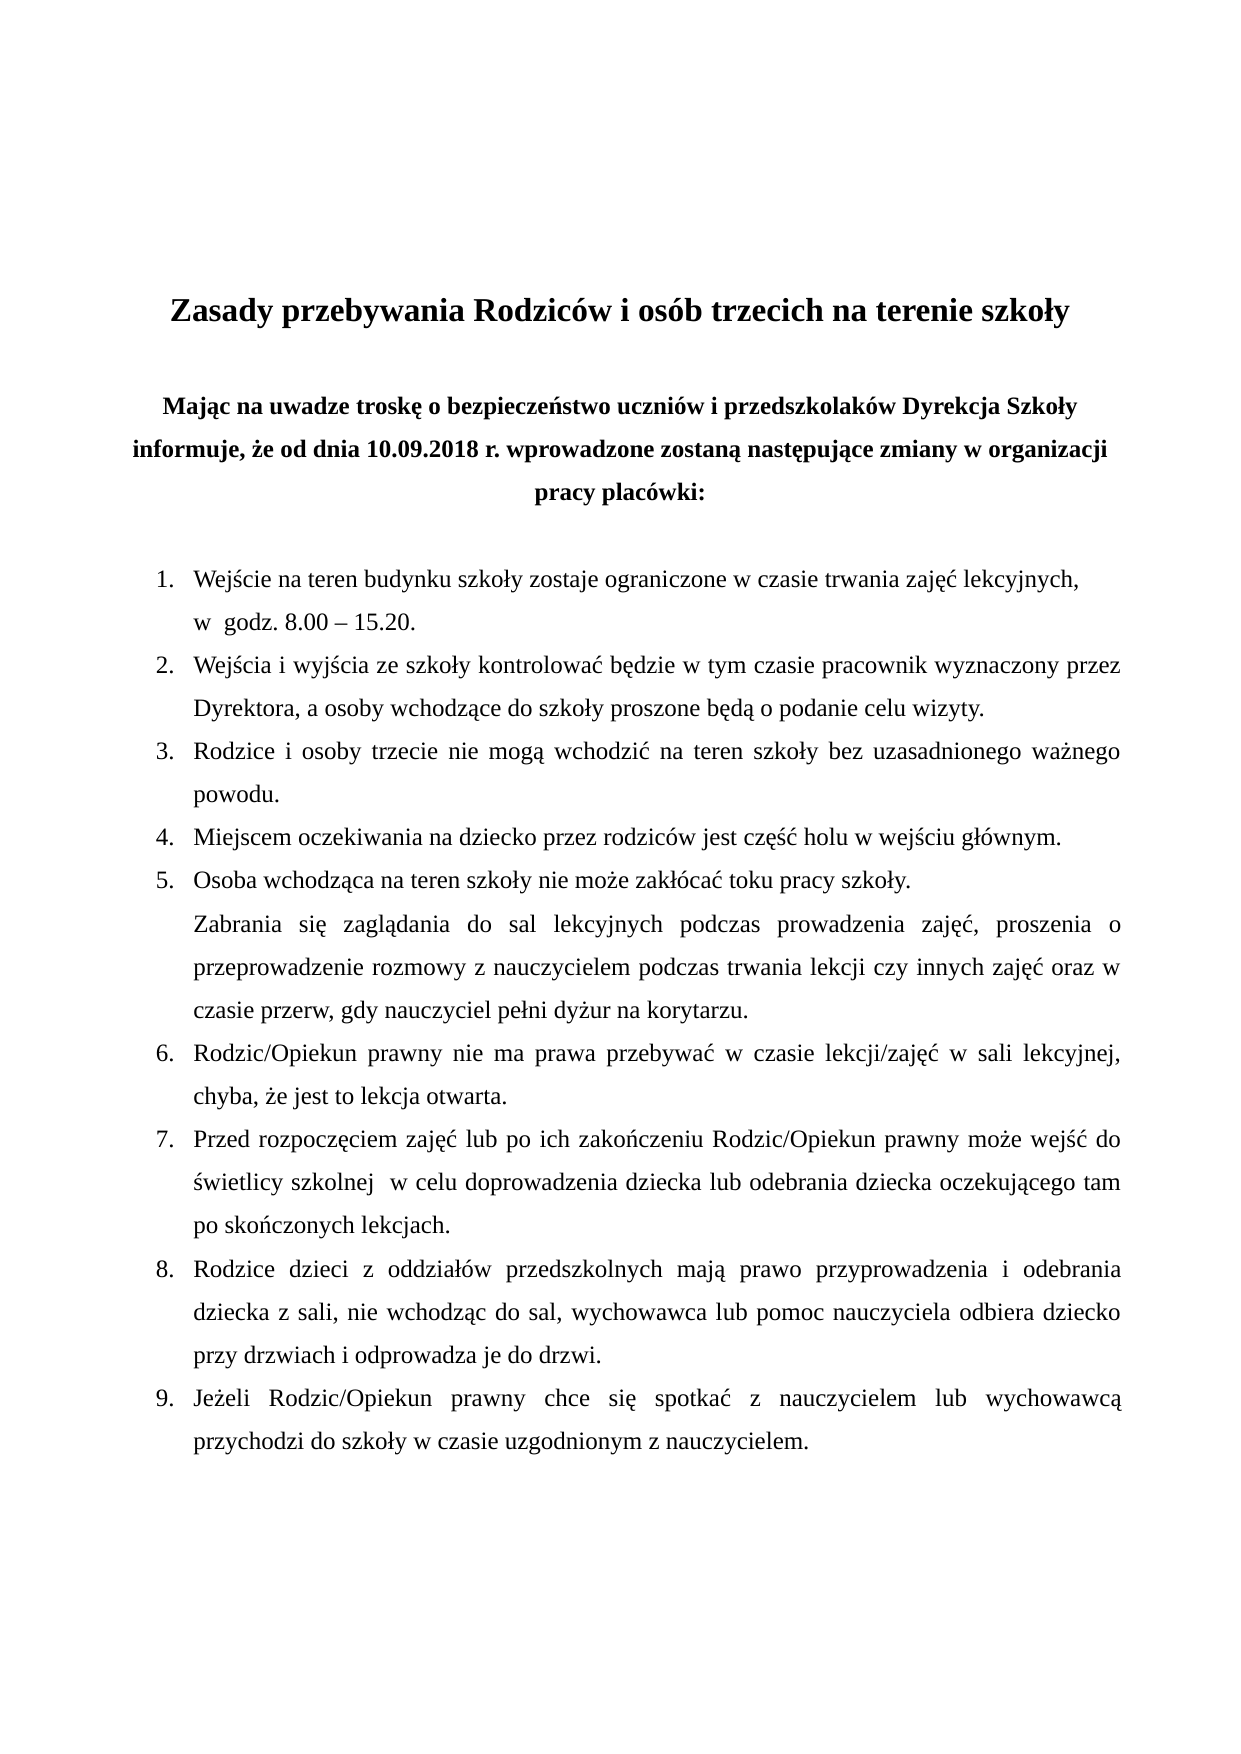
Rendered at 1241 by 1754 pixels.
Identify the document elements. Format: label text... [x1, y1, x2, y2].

list Osoba wchodząca na teren szkoły nie może zakłócać toku pracy szkoły. [156, 866, 1122, 894]
list w godz. 8.00 – 15.20. [156, 607, 1122, 636]
list Wejścia i wyjścia ze szkoły kontrolować będzie w tym czasie pracownik wyznaczony przez Dyrektora, a osoby wchodzące do szkoły proszone będą o podanie celu wizyty. [156, 650, 1122, 722]
text Zasady przebywania Rodziców i osób trzecich na terenie szkoły [118, 291, 1122, 329]
list Wejście na teren budynku szkoły zostaje ograniczone w czasie trwania zajęć lekcyjnych, [156, 564, 1122, 592]
list Przed rozpoczęciem zajęć lub po ich zakończeniu Rodzic/Opiekun prawny może wejść do świetlicy szkolnej w celu doprowadzenia dziecka lub odebrania dziecka oczekującego tam po skończonych lekcjach. [156, 1124, 1122, 1239]
list Rodzice i osoby trzecie nie mogą wchodzić na teren szkoły bez uzasadnionego ważnego powodu. [156, 736, 1122, 808]
list Rodzic/Opiekun prawny nie ma prawa przebywać w czasie lekcji/zajęć w sali lekcyjnej, chyba, że jest to lekcja otwarta. [156, 1038, 1122, 1110]
list Zabrania się zaglądania do sal lekcyjnych podczas prowadzenia zajęć, proszenia o przeprowadzenie rozmowy z nauczycielem podczas trwania lekcji czy innych zajęć oraz w czasie przerw, gdy nauczyciel pełni dyżur na korytarzu. [156, 909, 1122, 1024]
list Miejscem oczekiwania na dziecko przez rodziców jest część holu w wejściu głównym. [156, 822, 1122, 851]
text Mając na uwadze troskę o bezpieczeństwo uczniów i przedszkolaków Dyrekcja Szkoły informuje, że od dnia 10.09.2018 r. wprowadzone zostaną następujące zmiany w organizacji pracy placówki: [118, 391, 1122, 506]
list Rodzice dzieci z oddziałów przedszkolnych mają prawo przyprowadzenia i odebrania dziecka z sali, nie wchodząc do sal, wychowawca lub pomoc nauczyciela odbiera dziecko przy drzwiach i odprowadza je do drzwi. [156, 1254, 1122, 1369]
list Jeżeli Rodzic/Opiekun prawny chce się spotkać z nauczycielem lub wychowawcą przychodzi do szkoły w czasie uzgodnionym z nauczycielem. [156, 1383, 1122, 1455]
